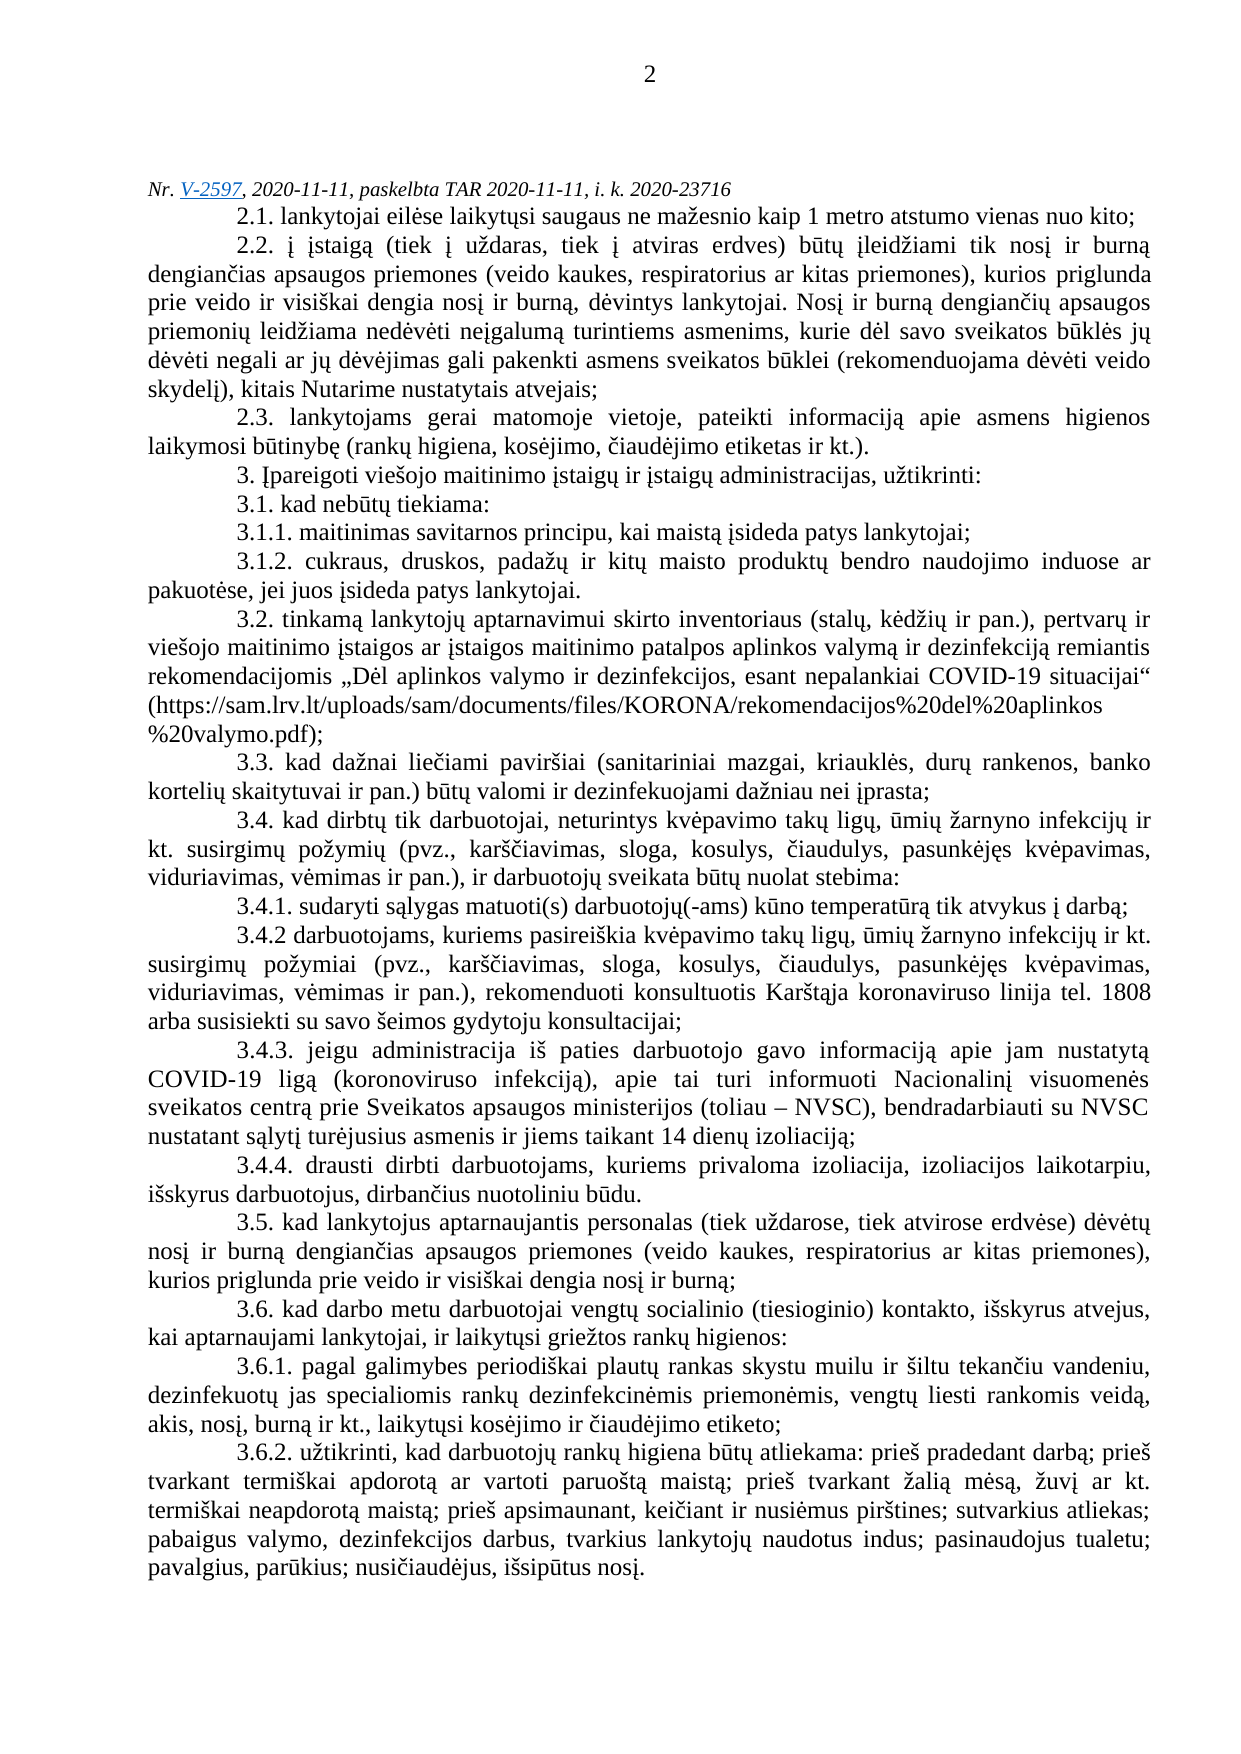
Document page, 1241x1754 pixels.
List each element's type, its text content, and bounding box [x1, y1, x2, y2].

text 3. Įpareigoti viešojo maitinimo įstaigų ir įstaigų administracijas, užtikrinti: [148, 460, 1152, 489]
text 3.4.2 darbuotojams, kuriems pasireiškia kvėpavimo takų ligų, ūmių žarnyno infekcijų ir kt. susirgimų požymiai (pvz., karščiavimas, sloga, kosulys, čiaudulys, pasunkėjęs kvėpavimas, viduriavimas, vėmimas ir pan.), rekomenduoti konsultuotis Karštąja koronaviruso linija tel. 1808 arba susisiekti su savo šeimos gydytoju konsultacijai; [148, 920, 1152, 1035]
text 3.1.2. cukraus, druskos, padažų ir kitų maisto produktų bendro naudojimo induose ar pakuotėse, jei juos įsideda patys lankytojai. [148, 546, 1152, 604]
text 3.4.4. drausti dirbti darbuotojams, kuriems privaloma izoliacija, izoliacijos laikotarpiu, išskyrus darbuotojus, dirbančius nuotoliniu būdu. [148, 1150, 1152, 1207]
text 3.1. kad nebūtų tiekiama: [148, 489, 1152, 517]
text 3.3. kad dažnai liečiami paviršiai (sanitariniai mazgai, kriauklės, durų rankenos, banko kortelių skaitytuvai ir pan.) būtų valomi ir dezinfekuojami dažniau nei įprasta; [148, 747, 1152, 805]
text 3.6.1. pagal galimybes periodiškai plautų rankas skystu muilu ir šiltu tekančiu vandeniu, dezinfekuotų jas specialiomis rankų dezinfekcinėmis priemonėmis, vengtų liesti rankomis veidą, akis, nosį, burną ir kt., laikytųsi kosėjimo ir čiaudėjimo etiketo; [148, 1351, 1152, 1437]
text 2.3. lankytojams gerai matomoje vietoje, pateikti informaciją apie asmens higienos laikymosi būtinybę (rankų higiena, kosėjimo, čiaudėjimo etiketas ir kt.). [148, 402, 1152, 460]
text 3.4.1. sudaryti sąlygas matuoti(s) darbuotojų(-ams) kūno temperatūrą tik atvykus į darbą; [148, 891, 1152, 920]
text Nr. V-2597, 2020-11-11, paskelbta TAR 2020-11-11, i. k. 2020-23716 [148, 177, 1152, 201]
text 3.5. kad lankytojus aptarnaujantis personalas (tiek uždarose, tiek atvirose erdvėse) dėvėtų nosį ir burną dengiančias apsaugos priemones (veido kaukes, respiratorius ar kitas priemones), kurios priglunda prie veido ir visiškai dengia nosį ir burną; [148, 1207, 1152, 1294]
text 3.2. tinkamą lankytojų aptarnavimui skirto inventoriaus (stalų, kėdžių ir pan.), pertvarų ir viešojo maitinimo įstaigos ar įstaigos maitinimo patalpos aplinkos valymą ir dezinfekciją remiantis rekomendacijomis „Dėl aplinkos valymo ir dezinfekcijos, esant nepalankiai COVID-19 situacijai“ (https://sam.lrv.lt/uploads/sam/documents/files/KORONA/rekomendacijos%20del%20aplinkos%20valymo.pdf); [148, 604, 1152, 747]
text 2.1. lankytojai eilėse laikytųsi saugaus ne mažesnio kaip 1 metro atstumo vienas nuo kito; [148, 201, 1152, 230]
text 3.1.1. maitinimas savitarnos principu, kai maistą įsideda patys lankytojai; [148, 517, 1152, 546]
text 3.4. kad dirbtų tik darbuotojai, neturintys kvėpavimo takų ligų, ūmių žarnyno infekcijų ir kt. susirgimų požymių (pvz., karščiavimas, sloga, kosulys, čiaudulys, pasunkėjęs kvėpavimas, viduriavimas, vėmimas ir pan.), ir darbuotojų sveikata būtų nuolat stebima: [148, 805, 1152, 891]
text 3.6. kad darbo metu darbuotojai vengtų socialinio (tiesioginio) kontakto, išskyrus atvejus, kai aptarnaujami lankytojai, ir laikytųsi griežtos rankų higienos: [148, 1294, 1152, 1351]
text 3.6.2. užtikrinti, kad darbuotojų rankų higiena būtų atliekama: prieš pradedant darbą; prieš tvarkant termiškai apdorotą ar vartoti paruoštą maistą; prieš tvarkant žalią mėsą, žuvį ar kt. termiškai neapdorotą maistą; prieš apsimaunant, keičiant ir nusiėmus pirštines; sutvarkius atliekas; pabaigus valymo, dezinfekcijos darbus, tvarkius lankytojų naudotus indus; pasinaudojus tualetu; pavalgius, parūkius; nusičiaudėjus, išsipūtus nosį. [148, 1437, 1152, 1581]
text 2.2. į įstaigą (tiek į uždaras, tiek į atviras erdves) būtų įleidžiami tik nosį ir burną dengiančias apsaugos priemones (veido kaukes, respiratorius ar kitas priemones), kurios priglunda prie veido ir visiškai dengia nosį ir burną, dėvintys lankytojai. Nosį ir burną dengiančių apsaugos priemonių leidžiama nedėvėti neįgalumą turintiems asmenims, kurie dėl savo sveikatos būklės jų dėvėti negali ar jų dėvėjimas gali pakenkti asmens sveikatos būklei (rekomenduojama dėvėti veido skydelį), kitais Nutarime nustatytais atvejais; [148, 230, 1152, 402]
text 3.4.3. jeigu administracija iš paties darbuotojo gavo informaciją apie jam nustatytą COVID-19 ligą (koronoviruso infekciją), apie tai turi informuoti Nacionalinį visuomenės sveikatos centrą prie Sveikatos apsaugos ministerijos (toliau – NVSC), bendradarbiauti su NVSC nustatant sąlytį turėjusius asmenis ir jiems taikant 14 dienų izoliaciją; [148, 1035, 1152, 1150]
